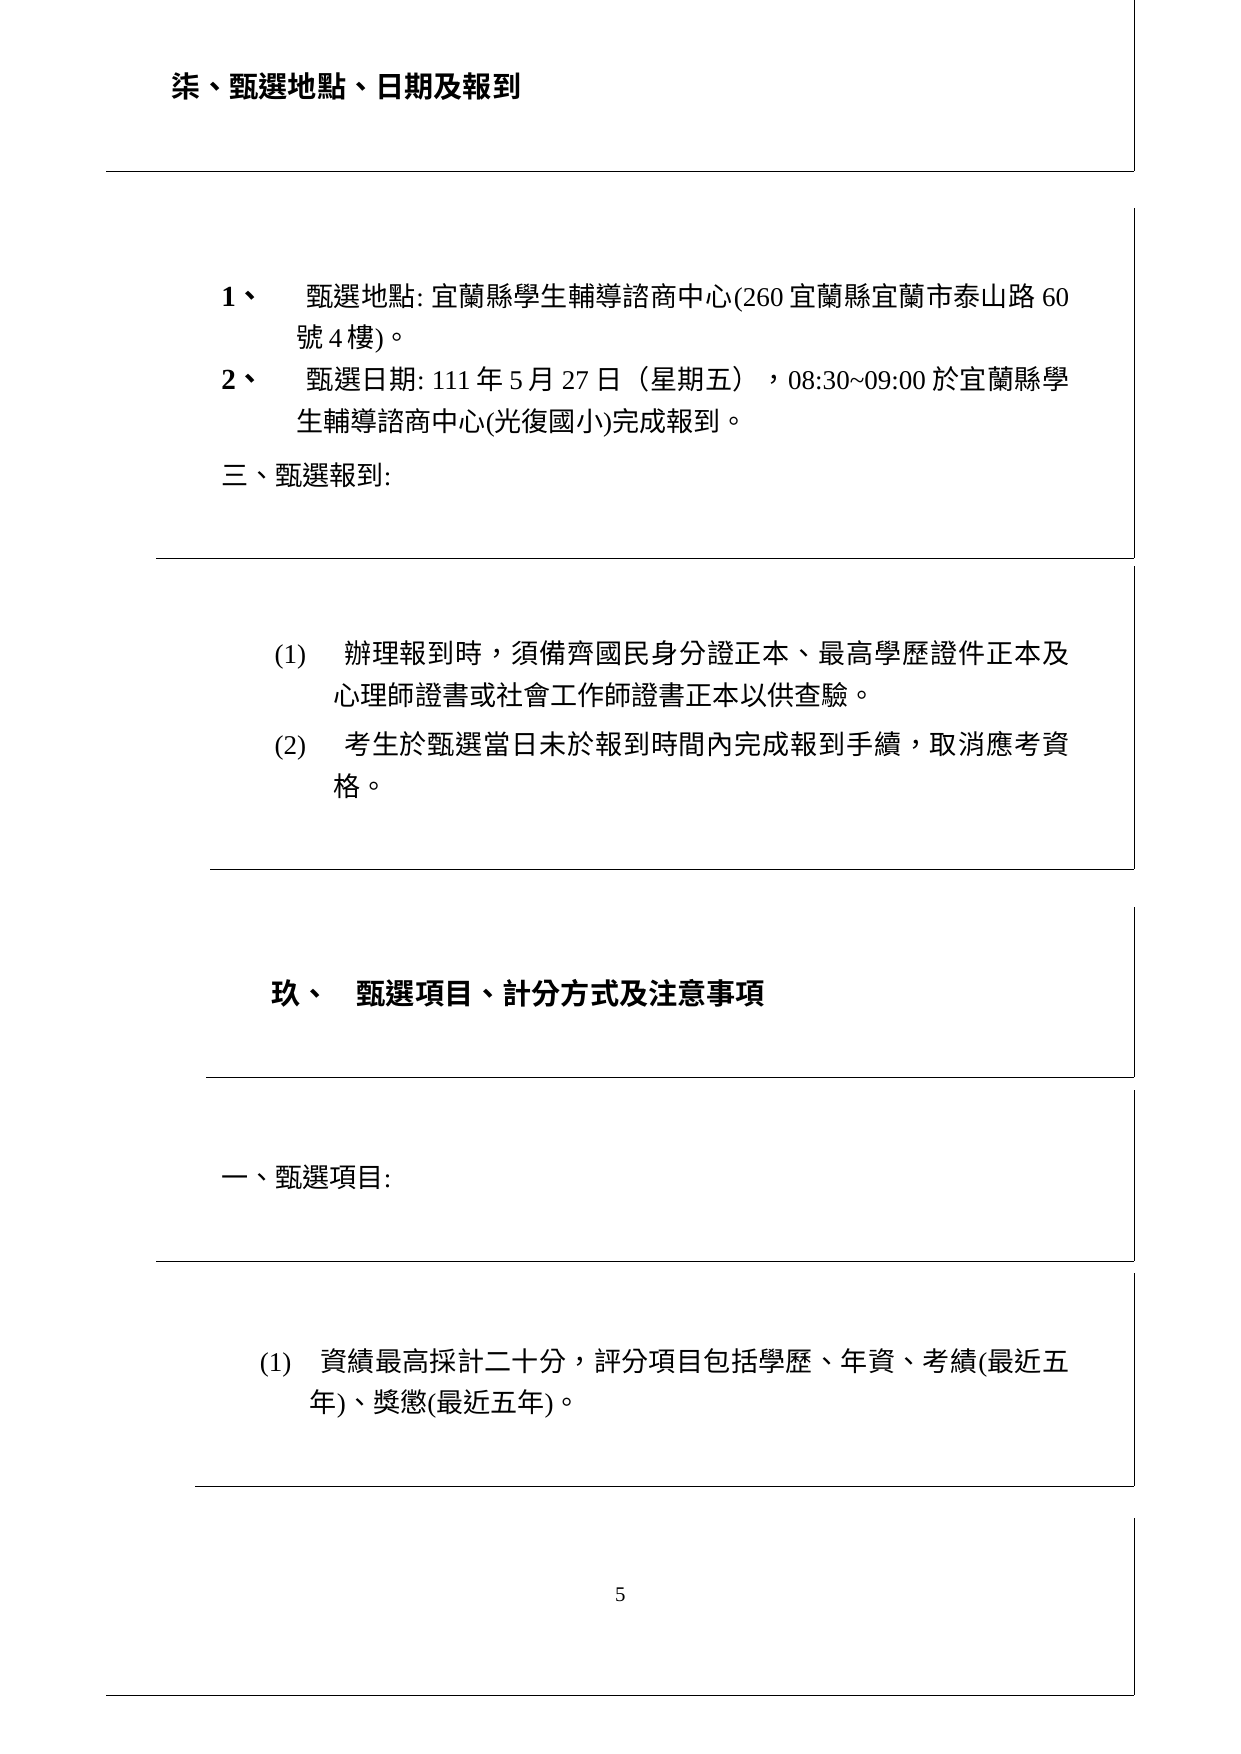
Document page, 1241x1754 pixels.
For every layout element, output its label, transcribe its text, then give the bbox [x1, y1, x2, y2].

list 甄選日期: 111年5月27日（星期五），08:30~09:00於宜蘭縣學生輔導諮商中心(光復國小)完成報到。 [156, 356, 1134, 387]
list 考生於甄選當日未於報到時間內完成報到手續，取消應考資格。 [210, 657, 1134, 869]
list 甄選項目、計分方式及注意事項 [206, 907, 1134, 1077]
list 資績最高採計二十分，評分項目包括學歷、年資、考績(最近五年)、獎懲(最近五年)。 [195, 1273, 1134, 1486]
list 辦理報到時，須備齊國民身分證正本、最高學歷證件正本及心理師證書或社會工作師證書正本以供查驗。 [210, 566, 1134, 657]
text 柒、甄選地點、日期及報到 [106, 0, 1134, 171]
text 三、甄選報到: [156, 387, 1134, 558]
text 一、甄選項目: [156, 1090, 1134, 1261]
list 甄選地點: 宜蘭縣學生輔導諮商中心(260宜蘭縣宜蘭市泰山路60號4樓)。 [156, 208, 1134, 356]
